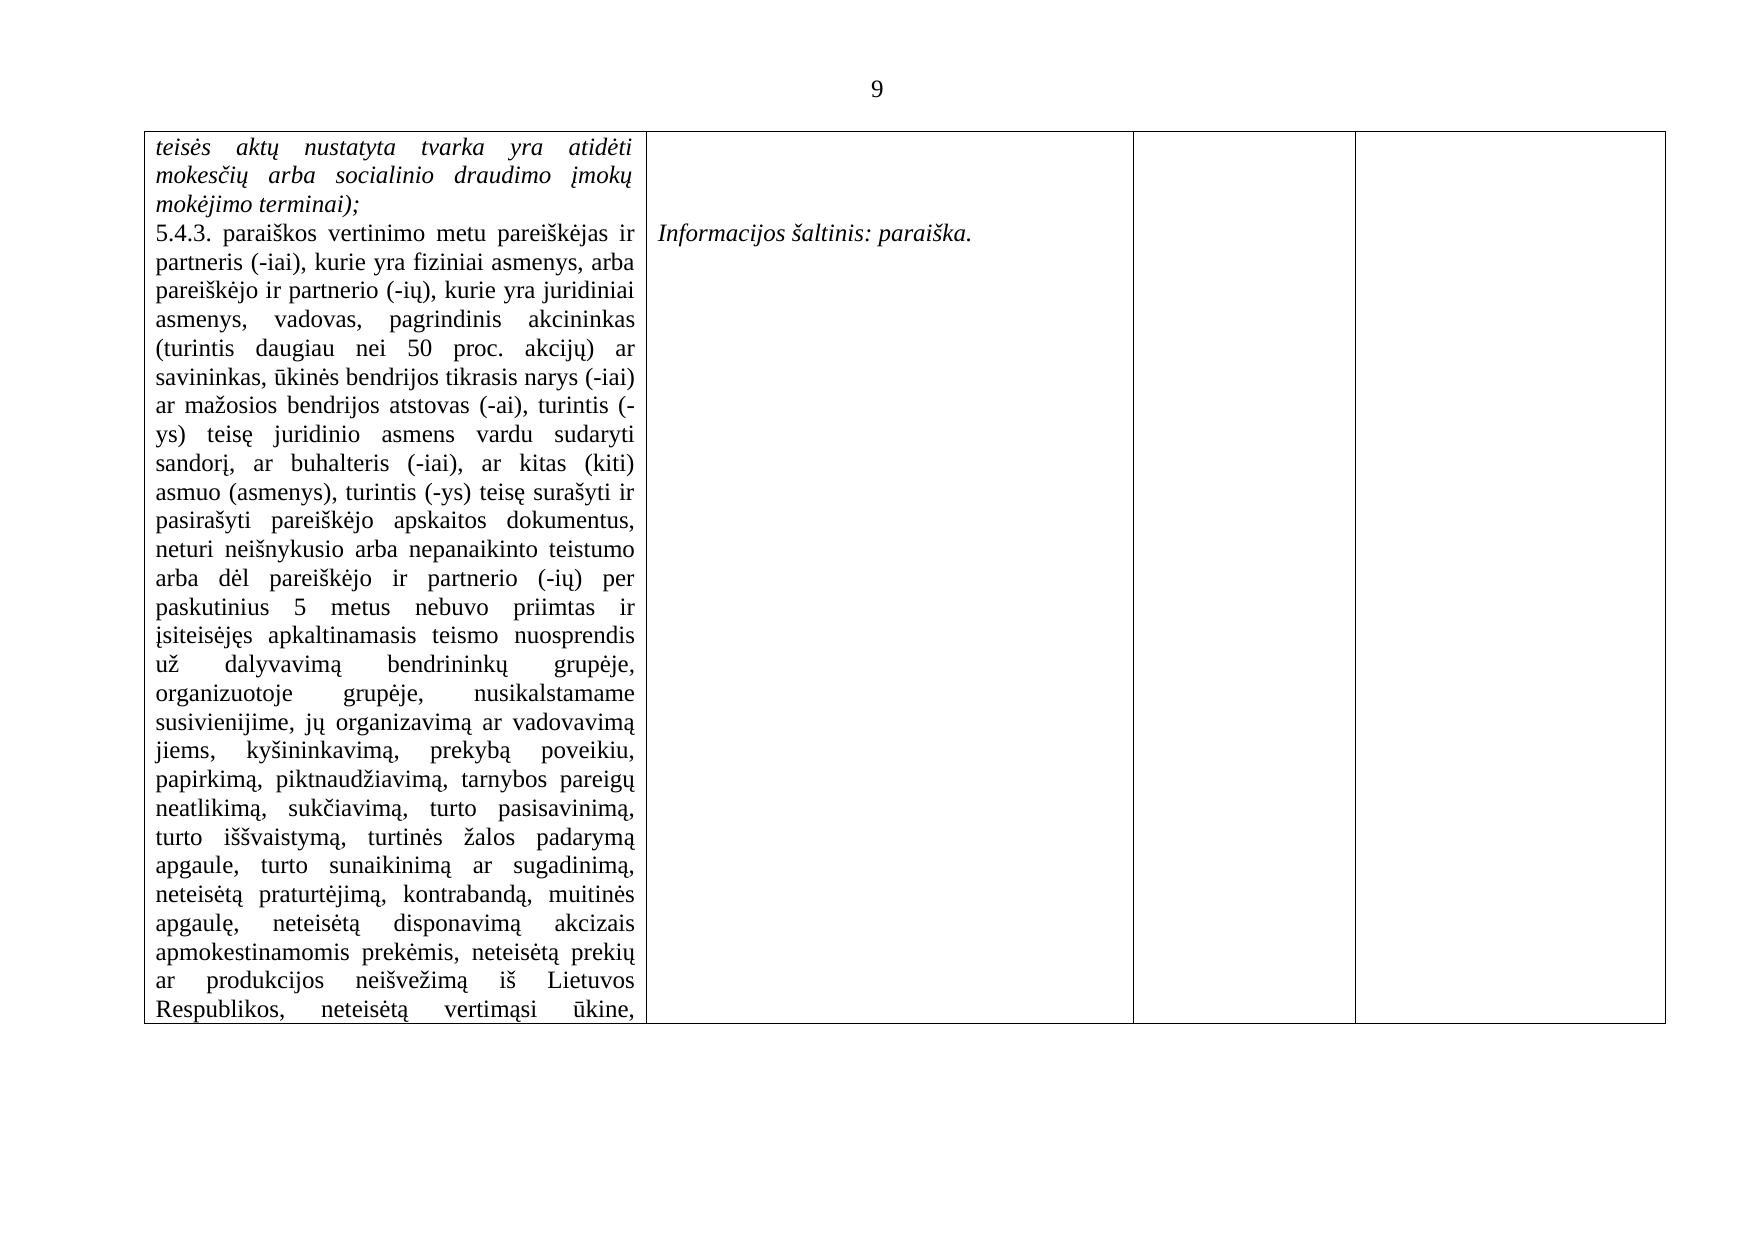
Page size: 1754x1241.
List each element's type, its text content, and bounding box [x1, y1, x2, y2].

table_cell [1134, 132, 1355, 1023]
table_cell teisės aktų nustatyta tvarka yra atidėti mokesčių arba socialinio draudimo įmokų mokėjimo terminai); 5.4.3. paraiškos vertinimo metu pareiškėjas ir partneris (-iai), kurie yra fiziniai asmenys, arba pareiškėjo ir partnerio (-ių), kurie yra juridiniai asmenys, vadovas, pagrindinis akcininkas (turintis daugiau nei 50 proc. akcijų) ar savininkas, ūkinės bendrijos tikrasis narys (-iai) ar mažosios bendrijos atstovas (-ai), turintis (-ys) teisę juridinio asmens vardu sudaryti sandorį, ar buhalteris (-iai), ar kitas (kiti) asmuo (asmenys), turintis (-ys) teisę surašyti ir pasirašyti pareiškėjo apskaitos dokumentus, neturi neišnykusio arba nepanaikinto teistumo arba dėl pareiškėjo ir partnerio (-ių) per paskutinius 5 metus nebuvo priimtas ir įsiteisėjęs apkaltinamasis teismo nuosprendis už dalyvavimą bendrininkų grupėje, organizuotoje grupėje, nusikalstamame susivienijime, jų organizavimą ar vadovavimą jiems, kyšininkavimą, prekybą poveikiu, papirkimą, piktnaudžiavimą, tarnybos pareigų neatlikimą, sukčiavimą, turto pasisavinimą, turto iššvaistymą, turtinės žalos padarymą apgaule, turto sunaikinimą ar sugadinimą, neteisėtą praturtėjimą, kontrabandą, muitinės apgaulę, neteisėtą disponavimą akcizais apmokestinamomis prekėmis, neteisėtą prekių ar produkcijos neišvežimą iš Lietuvos Respublikos, neteisėtą vertimąsi ūkine, [145, 132, 646, 1023]
table_cell [1356, 132, 1665, 1023]
table_cell Informacijos šaltinis: paraiška. [647, 132, 1133, 1023]
